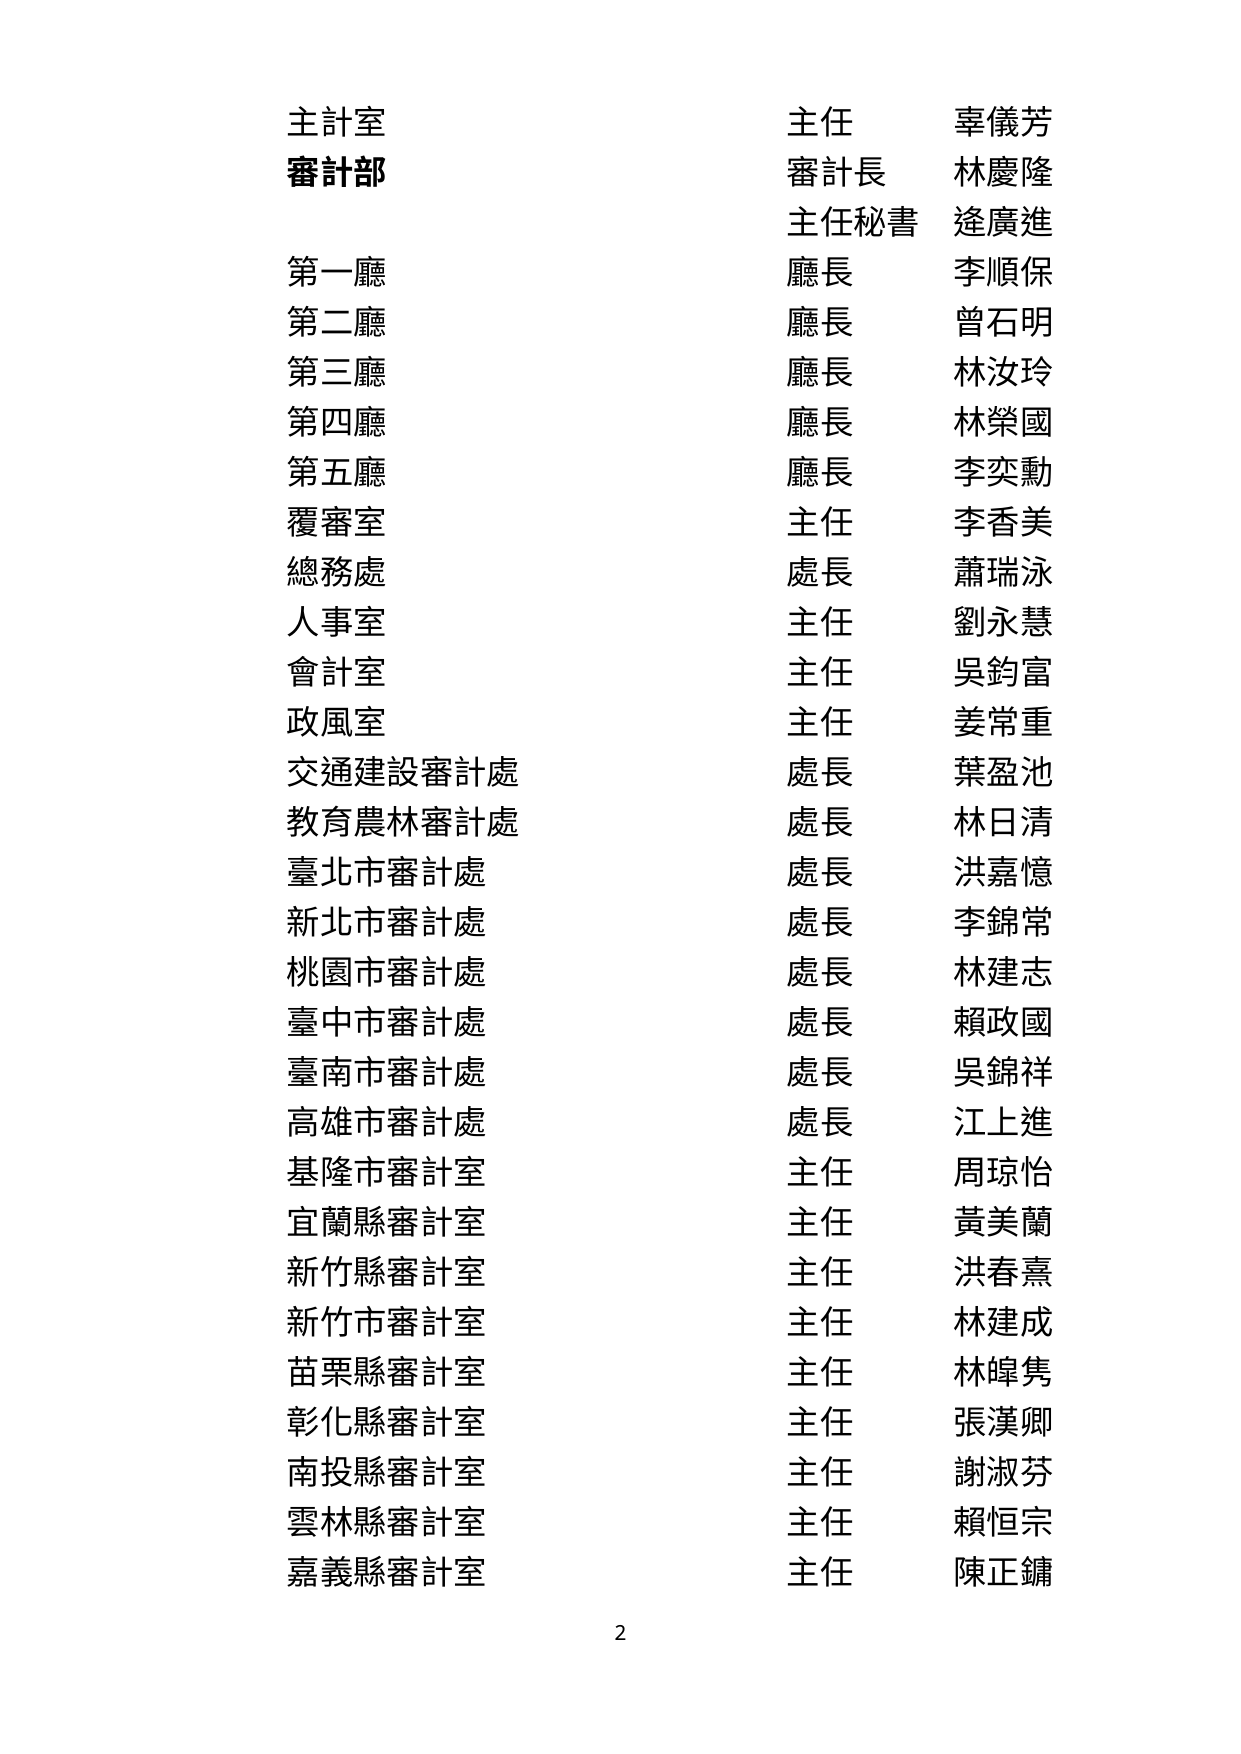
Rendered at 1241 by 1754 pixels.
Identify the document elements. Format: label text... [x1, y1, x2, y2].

text 人事室 主任 劉永慧 [287, 594, 1120, 644]
text 主任秘書 逄廣進 [287, 194, 1120, 244]
text 桃園市審計處 處長 林建志 [287, 944, 1120, 994]
text 臺南市審計處 處長 吳錦祥 [287, 1044, 1120, 1094]
text 第一廳 廳長 李順保 [287, 244, 1120, 294]
text 宜蘭縣審計室 主任 黃美蘭 [287, 1194, 1120, 1244]
text 彰化縣審計室 主任 張漢卿 [287, 1394, 1120, 1444]
text 雲林縣審計室 主任 賴恒宗 [287, 1494, 1120, 1544]
text 新竹市審計室 主任 林建成 [287, 1294, 1120, 1344]
text 第五廳 廳長 李奕勳 [287, 444, 1120, 494]
text 教育農林審計處 處長 林日清 [287, 794, 1120, 844]
text 審計部 審計長 林慶隆 [287, 144, 1120, 194]
text 主計室 主任 辜儀芳 [287, 94, 1120, 144]
text 臺北市審計處 處長 洪嘉憶 [287, 844, 1120, 894]
text 嘉義縣審計室 主任 陳正鏞 [287, 1544, 1120, 1594]
text 基隆市審計室 主任 周琼怡 [287, 1144, 1120, 1194]
text 新竹縣審計室 主任 洪春熹 [287, 1244, 1120, 1294]
text 南投縣審計室 主任 謝淑芬 [287, 1444, 1120, 1494]
text 苗栗縣審計室 主任 林皡隽 [287, 1344, 1120, 1394]
text 第四廳 廳長 林榮國 [287, 394, 1120, 444]
text 臺中市審計處 處長 賴政國 [287, 994, 1120, 1044]
text 第二廳 廳長 曾石明 [287, 294, 1120, 344]
text 第三廳 廳長 林汝玲 [287, 344, 1120, 394]
text 高雄市審計處 處長 江上進 [287, 1094, 1120, 1144]
text 交通建設審計處 處長 葉盈池 [287, 744, 1120, 794]
text 新北市審計處 處長 李錦常 [287, 894, 1120, 944]
text 政風室 主任 姜常重 [287, 694, 1120, 744]
text 總務處 處長 蕭瑞泳 [287, 544, 1120, 594]
text 會計室 主任 吳鈞富 [287, 644, 1120, 694]
text 覆審室 主任 李香美 [287, 494, 1120, 544]
